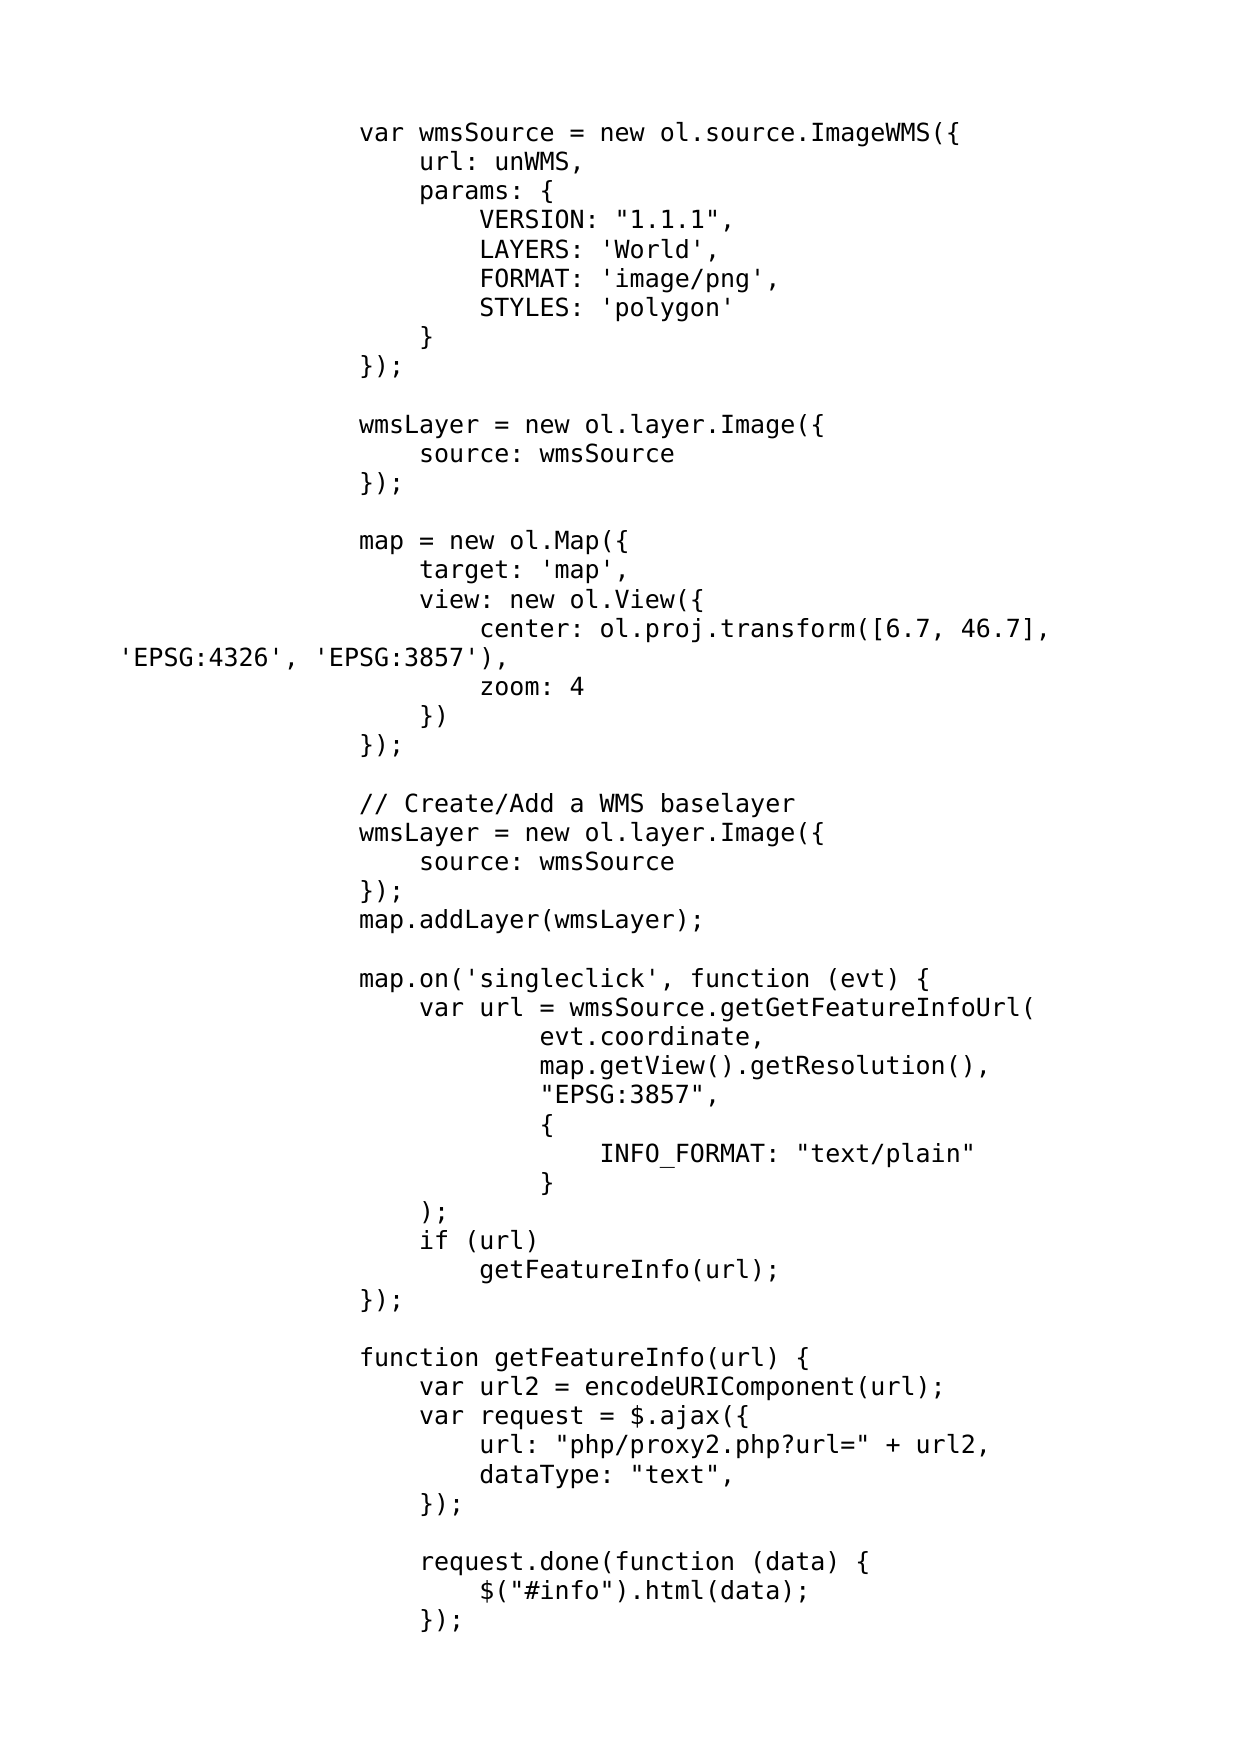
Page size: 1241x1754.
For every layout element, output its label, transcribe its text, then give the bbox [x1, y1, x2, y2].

text var wmsSource = new ol.source.ImageWMS({ url: unWMS, params: { VERSION: "1.1.1", LAYERS: 'World', FORMAT: 'image/png', STYLES: 'polygon' } }); wmsLayer = new ol.layer.Image({ source: wmsSource }); map = new ol.Map({ target: 'map', view: new ol.View({ center: ol.proj.transform([6.7, 46.7], 'EPSG:4326', 'EPSG:3857'), zoom: 4 }) }); // Create/Add a WMS baselayer wmsLayer = new ol.layer.Image({ source: wmsSource }); map.addLayer(wmsLayer); map.on('singleclick', function (evt) { var url = wmsSource.getGetFeatureInfoUrl( evt.coordinate, map.getView().getResolution(), "EPSG:3857", { INFO_FORMAT: "text/plain" } ); if (url) getFeatureInfo(url); }); function getFeatureInfo(url) { var url2 = encodeURIComponent(url); var request = $.ajax({ url: "php/proxy2.php?url=" + url2, dataType: "text", }); request.done(function (data) { $("#info").html(data); }); [118, 118, 1122, 1635]
